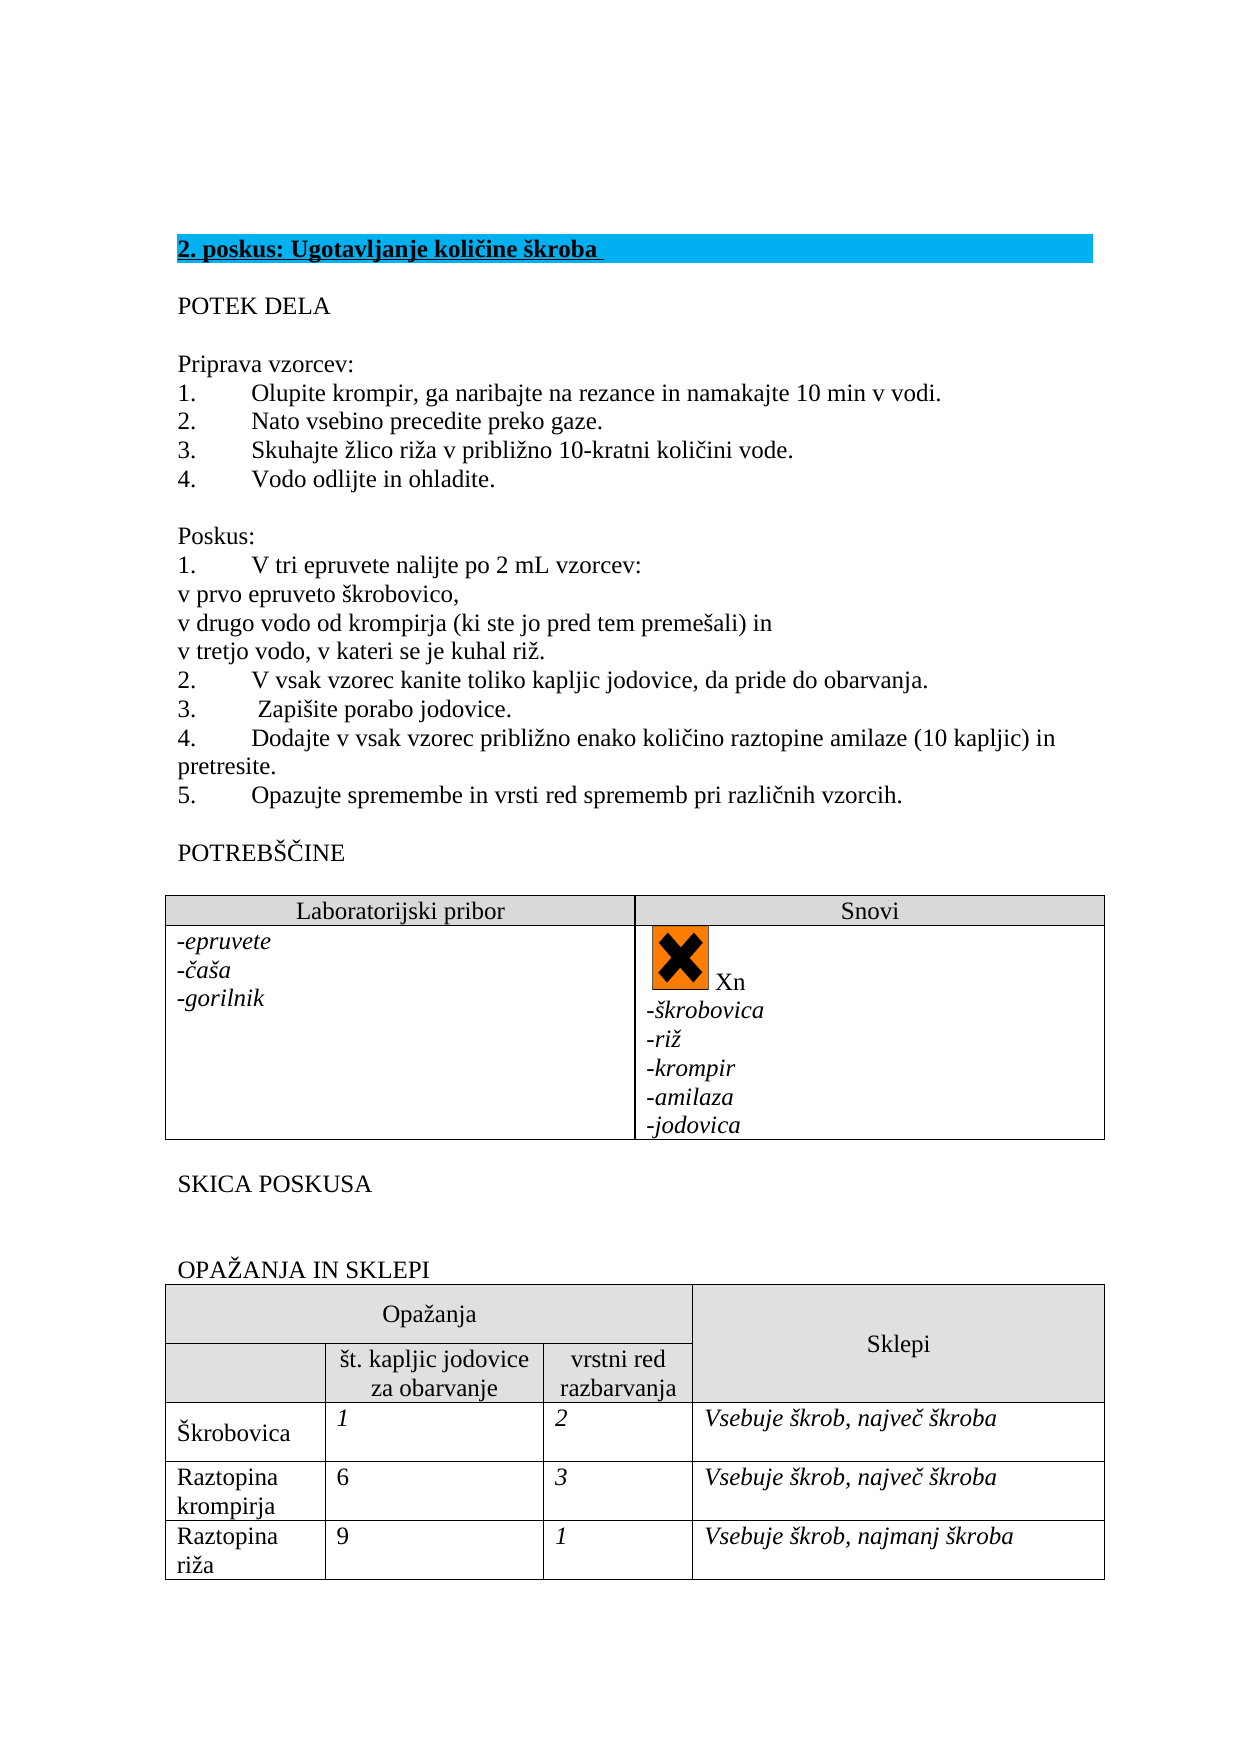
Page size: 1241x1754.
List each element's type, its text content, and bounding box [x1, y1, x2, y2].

text v prvo epruveto škrobovico, [177, 579, 1093, 608]
table_cell -epruvete -čaša -gorilnik [166, 926, 634, 1139]
table_cell Raztopina riža [166, 1521, 325, 1579]
table_cell 2 [544, 1403, 692, 1461]
list Olupite krompir, ga naribajte na rezance in namakajte 10 min v vodi. [177, 378, 1093, 406]
text Priprava vzorcev: [177, 349, 1093, 378]
table_cell Raztopina krompirja [166, 1462, 325, 1520]
list Skuhajte žlico riža v približno 10-kratni količini vode. [177, 435, 1093, 464]
text POTEK DELA [177, 291, 1093, 320]
text v tretjo vodo, v kateri se je kuhal riž. [177, 636, 1093, 665]
list Vodo odlijte in ohladite. [177, 464, 1093, 493]
table_cell Škrobovica [166, 1403, 325, 1461]
text Poskus: [177, 521, 1093, 550]
table_cell št. kapljic jodovice za obarvanje [326, 1344, 543, 1402]
list Opazujte spremembe in vrsti red sprememb pri različnih vzorcih. [177, 780, 1093, 809]
list V tri epruvete nalijte po 2 mL vzorcev: [177, 550, 1093, 579]
list Nato vsebino precedite preko gaze. [177, 406, 1093, 435]
table_cell 6 [326, 1462, 543, 1520]
table_header Laboratorijski pribor [166, 896, 634, 925]
list V vsak vzorec kanite toliko kapljic jodovice, da pride do obarvanja. [177, 665, 1093, 694]
table_cell 3 [544, 1462, 692, 1520]
table_cell vrstni red razbarvanja [544, 1344, 692, 1402]
table_header Opažanja [166, 1285, 692, 1343]
table_cell [166, 1344, 325, 1402]
picture [652, 926, 709, 990]
text OPAŽANJA IN SKLEPI [177, 1255, 1093, 1284]
list Zapišite porabo jodovice. [177, 694, 1093, 723]
table_cell Vsebuje škrob, največ škroba [693, 1403, 1104, 1461]
table_header Sklepi [693, 1285, 1104, 1402]
table_cell Xn -škrobovica -riž -krompir -amilaza -jodovica [636, 926, 1104, 1139]
table_cell 9 [326, 1521, 543, 1579]
table_cell 1 [326, 1403, 543, 1461]
table_cell Vsebuje škrob, največ škroba [693, 1462, 1104, 1520]
text 2. poskus: Ugotavljanje količine škroba [177, 234, 1093, 263]
text POTREBŠČINE [177, 838, 1093, 866]
text v drugo vodo od krompirja (ki ste jo pred tem premešali) in [177, 608, 1093, 636]
list Dodajte v vsak vzorec približno enako količino raztopine amilaze (10 kapljic) in pretresite. [177, 723, 1093, 780]
text SKICA POSKUSA [177, 1169, 1093, 1198]
table_header Snovi [636, 896, 1104, 925]
table_cell Vsebuje škrob, najmanj škroba [693, 1521, 1104, 1579]
table_cell 1 [544, 1521, 692, 1579]
